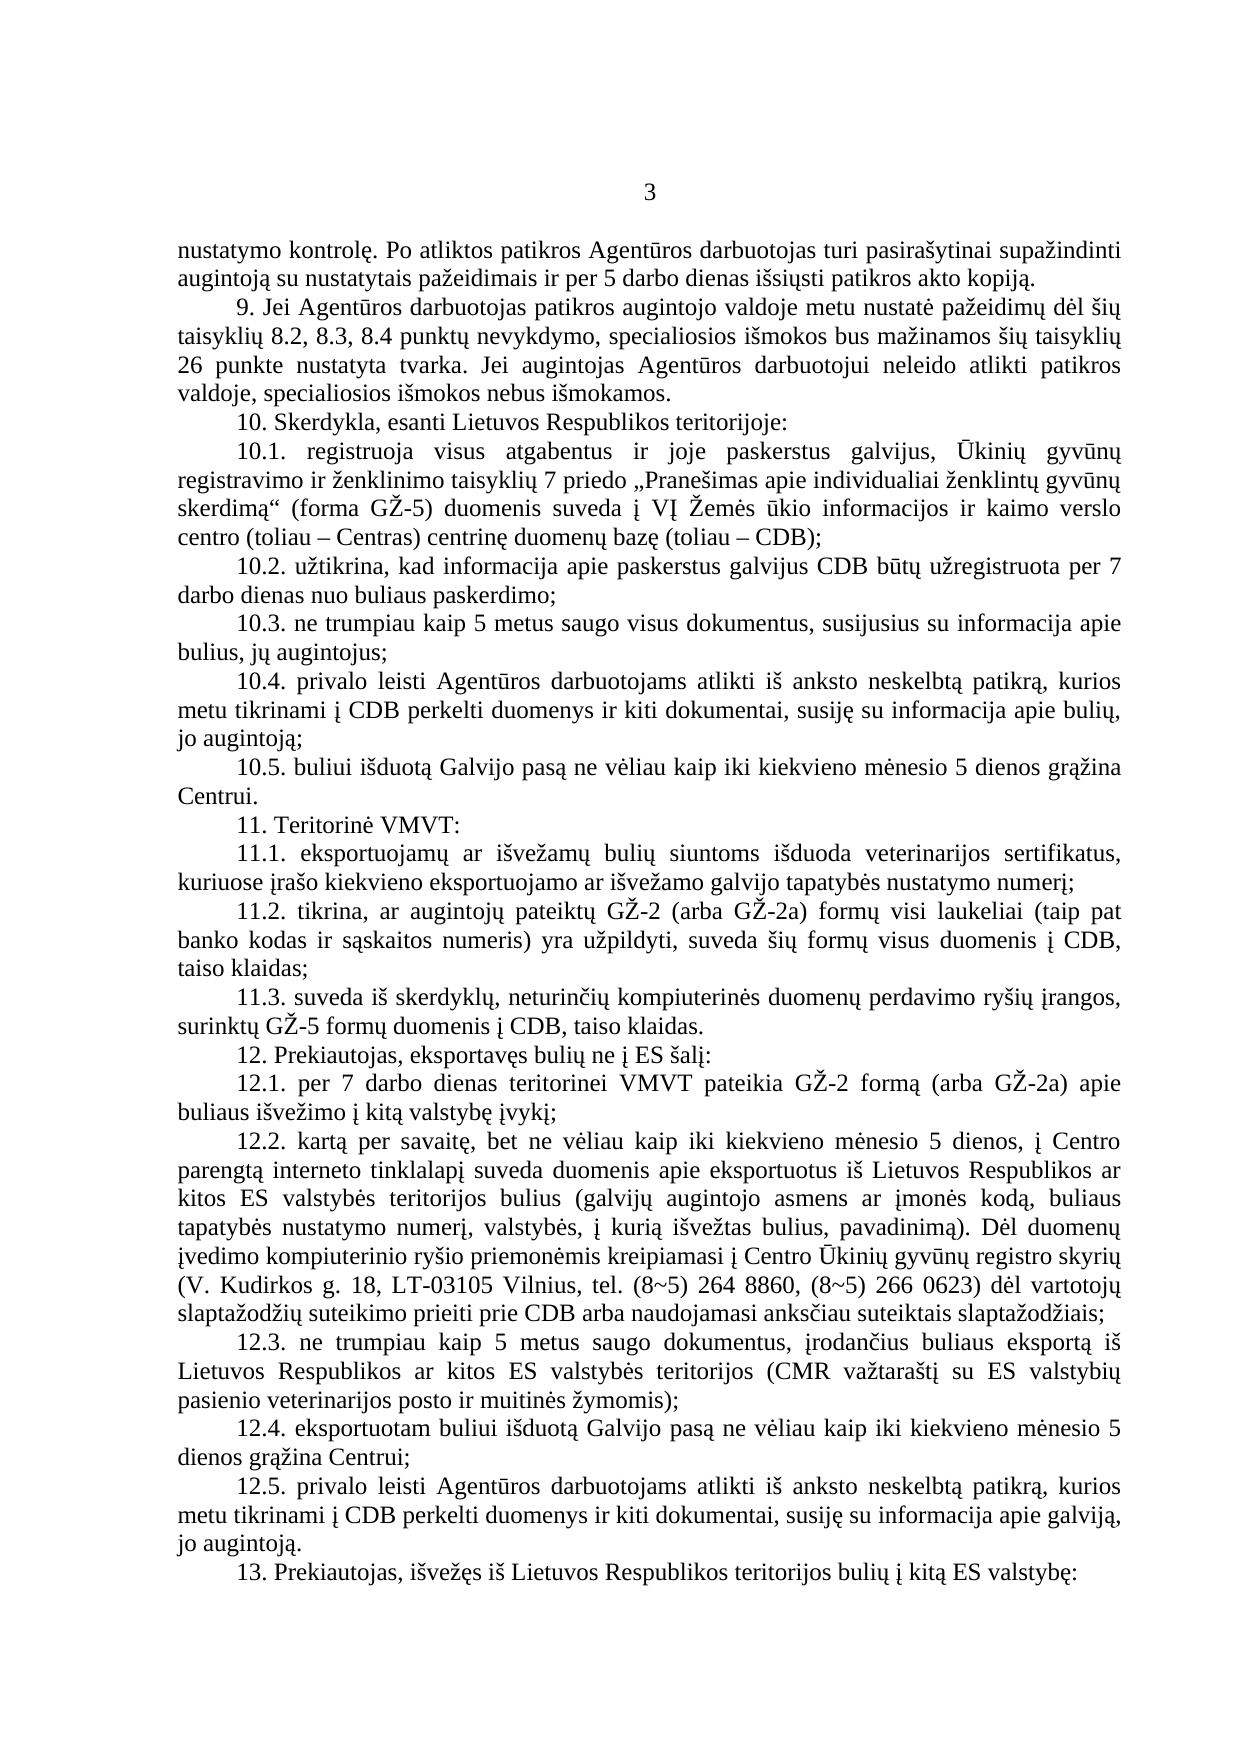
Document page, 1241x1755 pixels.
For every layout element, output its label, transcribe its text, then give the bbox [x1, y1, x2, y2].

text 13. Prekiautojas, išvežęs iš Lietuvos Respublikos teritorijos bulių į kitą ES valstybę: [177, 1557, 1122, 1586]
text 12.3. ne trumpiau kaip 5 metus saugo dokumentus, įrodančius buliaus eksportą iš Lietuvos Respublikos ar kitos ES valstybės teritorijos (CMR važtaraštį su ES valstybių pasienio veterinarijos posto ir muitinės žymomis); [177, 1327, 1122, 1413]
text 11.2. tikrina, ar augintojų pateiktų GŽ-2 (arba GŽ-2a) formų visi laukeliai (taip pat banko kodas ir sąskaitos numeris) yra užpildyti, suveda šių formų visus duomenis į CDB, taiso klaidas; [177, 896, 1122, 982]
text 12.5. privalo leisti Agentūros darbuotojams atlikti iš anksto neskelbtą patikrą, kurios metu tikrinami į CDB perkelti duomenys ir kiti dokumentai, susiję su informacija apie galviją, jo augintoją. [177, 1471, 1122, 1557]
text 10.1. registruoja visus atgabentus ir joje paskerstus galvijus, Ūkinių gyvūnų registravimo ir ženklinimo taisyklių 7 priedo „Pranešimas apie individualiai ženklintų gyvūnų skerdimą“ (forma GŽ-5) duomenis suveda į VĮ Žemės ūkio informacijos ir kaimo verslo centro (toliau – Centras) centrinę duomenų bazę (toliau – CDB); [177, 436, 1122, 551]
text 10. Skerdykla, esanti Lietuvos Respublikos teritorijoje: [177, 407, 1122, 436]
text 12.2. kartą per savaitę, bet ne vėliau kaip iki kiekvieno mėnesio 5 dienos, į Centro parengtą interneto tinklalapį suveda duomenis apie eksportuotus iš Lietuvos Respublikos ar kitos ES valstybės teritorijos bulius (galvijų augintojo asmens ar įmonės kodą, buliaus tapatybės nustatymo numerį, valstybės, į kurią išvežtas bulius, pavadinimą). Dėl duomenų įvedimo kompiuterinio ryšio priemonėmis kreipiamasi į Centro Ūkinių gyvūnų registro skyrių (V. Kudirkos g. 18, LT-03105 Vilnius, tel. (8~5) 264 8860, (8~5) 266 0623) dėl vartotojų slaptažodžių suteikimo prieiti prie CDB arba naudojamasi anksčiau suteiktais slaptažodžiais; [177, 1126, 1122, 1327]
text 9. Jei Agentūros darbuotojas patikros augintojo valdoje metu nustatė pažeidimų dėl šių taisyklių 8.2, 8.3, 8.4 punktų nevykdymo, specialiosios išmokos bus mažinamos šių taisyklių 26 punkte nustatyta tvarka. Jei augintojas Agentūros darbuotojui neleido atlikti patikros valdoje, specialiosios išmokos nebus išmokamos. [177, 292, 1122, 407]
text 10.4. privalo leisti Agentūros darbuotojams atlikti iš anksto neskelbtą patikrą, kurios metu tikrinami į CDB perkelti duomenys ir kiti dokumentai, susiję su informacija apie bulių, jo augintoją; [177, 666, 1122, 752]
text 11. Teritorinė VMVT: [177, 810, 1122, 838]
text 11.3. suveda iš skerdyklų, neturinčių kompiuterinės duomenų perdavimo ryšių įrangos, surinktų GŽ-5 formų duomenis į CDB, taiso klaidas. [177, 982, 1122, 1040]
text 10.5. buliui išduotą Galvijo pasą ne vėliau kaip iki kiekvieno mėnesio 5 dienos grąžina Centrui. [177, 752, 1122, 810]
text 12.1. per 7 darbo dienas teritorinei VMVT pateikia GŽ-2 formą (arba GŽ-2a) apie buliaus išvežimo į kitą valstybę įvykį; [177, 1068, 1122, 1126]
text 10.3. ne trumpiau kaip 5 metus saugo visus dokumentus, susijusius su informacija apie bulius, jų augintojus; [177, 608, 1122, 666]
text 11.1. eksportuojamų ar išvežamų bulių siuntoms išduoda veterinarijos sertifikatus, kuriuose įrašo kiekvieno eksportuojamo ar išvežamo galvijo tapatybės nustatymo numerį; [177, 838, 1122, 896]
text 12. Prekiautojas, eksportavęs bulių ne į ES šalį: [177, 1040, 1122, 1068]
text 12.4. eksportuotam buliui išduotą Galvijo pasą ne vėliau kaip iki kiekvieno mėnesio 5 dienos grąžina Centrui; [177, 1413, 1122, 1471]
text nustatymo kontrolę. Po atliktos patikros Agentūros darbuotojas turi pasirašytinai supažindinti augintoją su nustatytais pažeidimais ir per 5 darbo dienas išsiųsti patikros akto kopiją. [177, 235, 1122, 292]
text 10.2. užtikrina, kad informacija apie paskerstus galvijus CDB būtų užregistruota per 7 darbo dienas nuo buliaus paskerdimo; [177, 551, 1122, 608]
